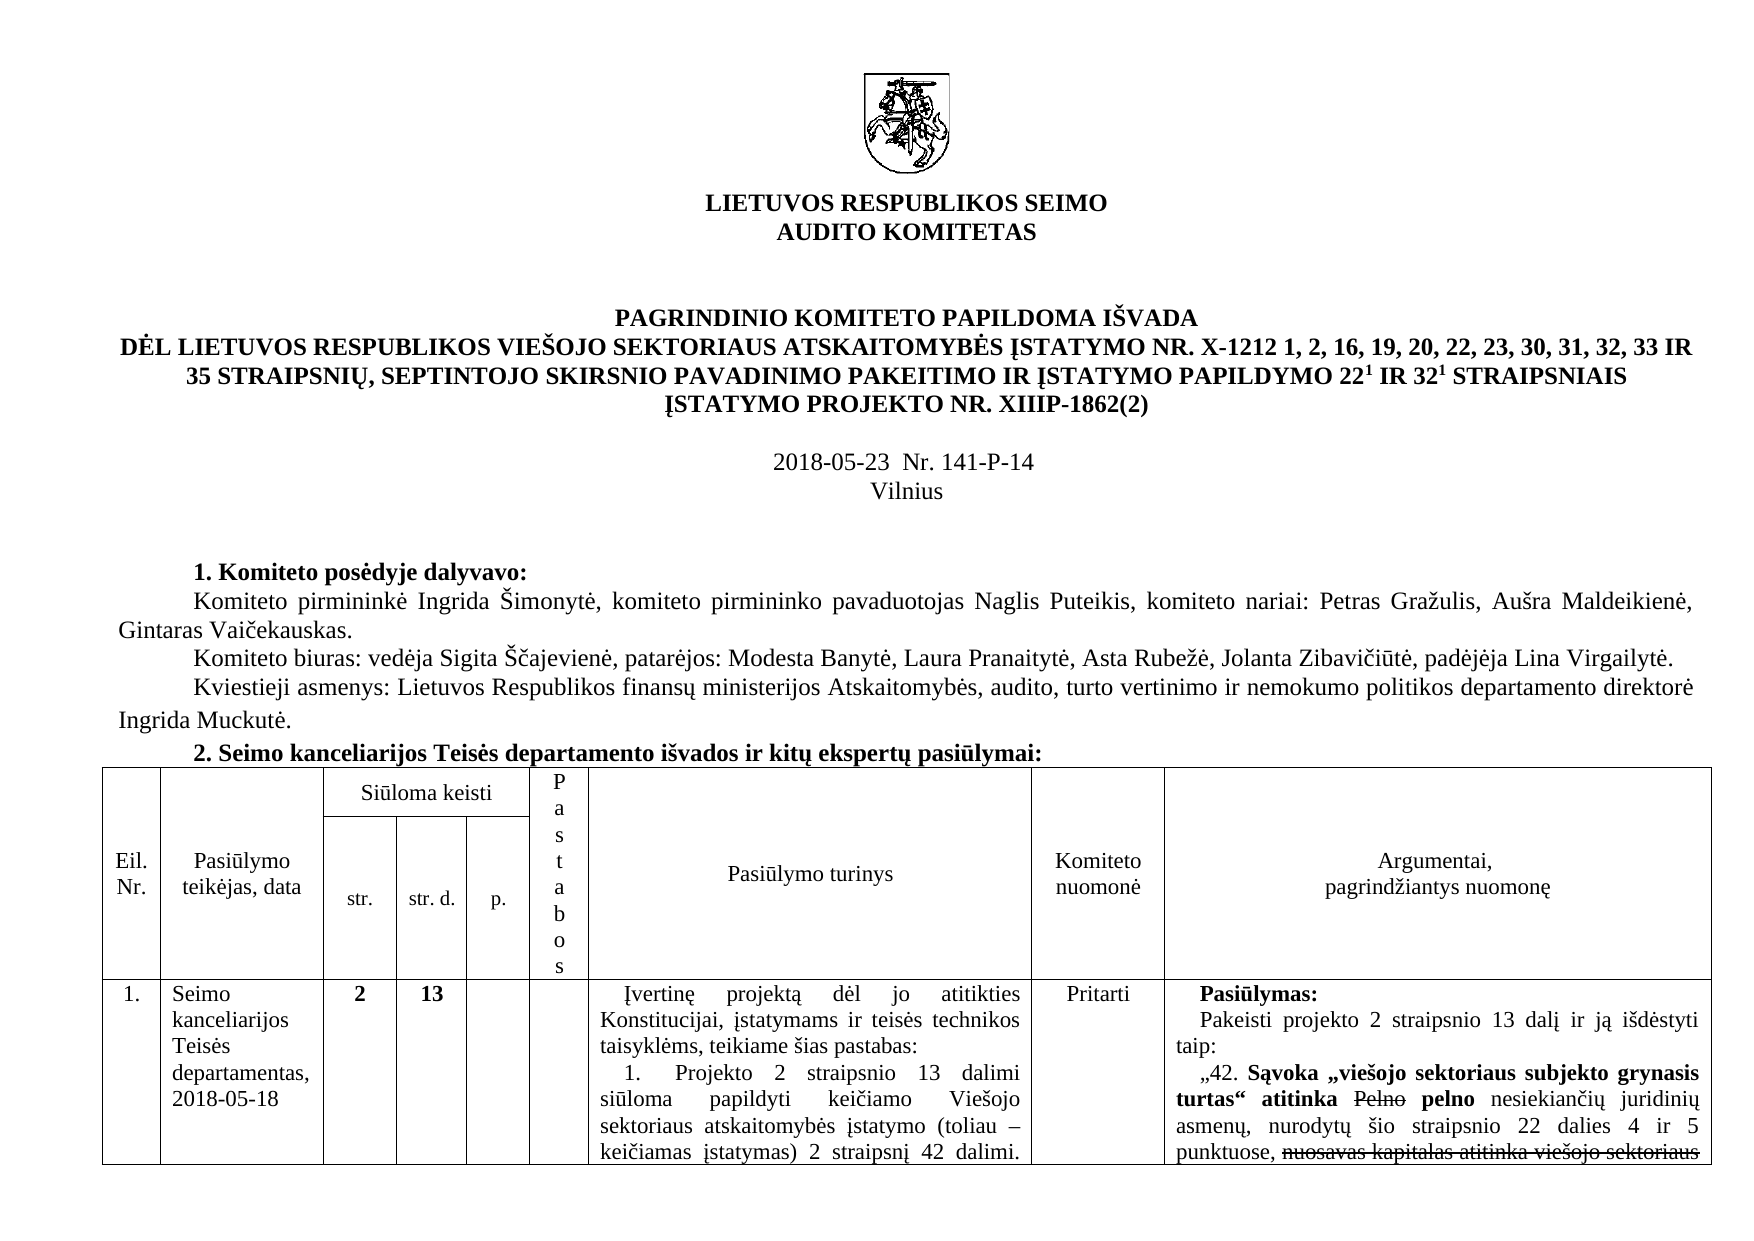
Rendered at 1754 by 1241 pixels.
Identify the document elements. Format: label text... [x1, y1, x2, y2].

table_cell Pasiūlymas: Pakeisti projekto 2 straipsnio 13 dalį ir ją išdėstyti taip: „42. Sąvoka „viešojo sektoriaus subjekto grynasis turtas“ atitinka Pelno pelno nesiekiančių juridinių asmenų, nurodytų šio straipsnio 22 dalies 4 ir 5 punktuose, nuosavas kapitalas atitinka viešojo sektoriaus [1165, 980, 1711, 1164]
table_header Argumentai, pagrindžiantys nuomonę [1165, 768, 1711, 979]
text PAGRINDINIO KOMITETO PAPILDOMA IŠVADA [118, 303, 1695, 332]
table_header Eil. Nr. [103, 768, 160, 979]
text DĖL LIETUVOS RESPUBLIKOS VIEŠOJO SEKTORIAUS ATSKAITOMYBĖS ĮSTATYMO NR. X-1212 1, 2, 16, 19, 20, 22, 23, 30, 31, 32, 33 IR 35 STRAIPSNIŲ, SEPTINTOJO SKIRSNIO PAVADINIMO PAKEITIMO IR ĮSTATYMO PAPILDYMO 221 IR 321 STRAIPSNIAIS ĮSTATYMO PROJEKTO NR. XIIIP-1862(2) [118, 332, 1695, 418]
text 2. Seimo kanceliarijos Teisės departamento išvados ir kitų ekspertų pasiūlymai: [118, 738, 1695, 767]
text Audito komitetas [118, 217, 1695, 246]
table_cell p. [467, 817, 529, 979]
table_header Siūloma keisti [324, 768, 529, 816]
table_cell 13 [397, 980, 466, 1164]
text Komiteto biuras: vedėja Sigita Ščajevienė, patarėjos: Modesta Banytė, Laura Pranaitytė, Asta Rubežė, Jolanta Zibavičiūtė, padėjėja Lina Virgailytė. [118, 643, 1695, 672]
text Kviestieji asmenys: Lietuvos Respublikos finansų ministerijos Atskaitomybės, audito, turto vertinimo ir nemokumo politikos departamento direktorė Ingrida Muckutė. [118, 672, 1695, 734]
table_cell 2 [324, 980, 396, 1164]
table_header Pastabos [530, 768, 588, 979]
table_cell Pritarti [1032, 980, 1164, 1164]
table_cell Įvertinę projektą dėl jo atitikties Konstitucijai, įstatymams ir teisės technikos taisyklėms, teikiame šias pastabas: 1. Projekto 2 straipsnio 13 dalimi siūloma papildyti keičiamo Viešojo sektoriaus atskaitomybės įstatymo (toliau – keičiamas įstatymas) 2 straipsnį 42 dalimi. [589, 980, 1031, 1164]
table_cell str. d. [397, 817, 466, 979]
table_cell 1. [103, 980, 160, 1164]
text Komiteto pirmininkė Ingrida Šimonytė, komiteto pirmininko pavaduotojas Naglis Puteikis, komiteto nariai: Petras Gražulis, Aušra Maldeikienė, Gintaras Vaičekauskas. [118, 586, 1695, 643]
text Vilnius [118, 476, 1695, 504]
table_header Pasiūlymo teikėjas, data [161, 768, 323, 979]
table_cell str. [324, 817, 396, 979]
table_header Komiteto nuomonė [1032, 768, 1164, 979]
table_cell [467, 980, 529, 1164]
table_cell [530, 980, 588, 1164]
text LIETUVOS RESPUBLIKOS SEIMO [118, 188, 1695, 217]
text 1. Komiteto posėdyje dalyvavo: [118, 557, 1695, 586]
table_header Pasiūlymo turinys [589, 768, 1031, 979]
table_cell Seimo kanceliarijos Teisės departamentas, 2018-05-18 [161, 980, 323, 1164]
text 2018-05-23 Nr. 141-P-14 [118, 447, 1695, 476]
